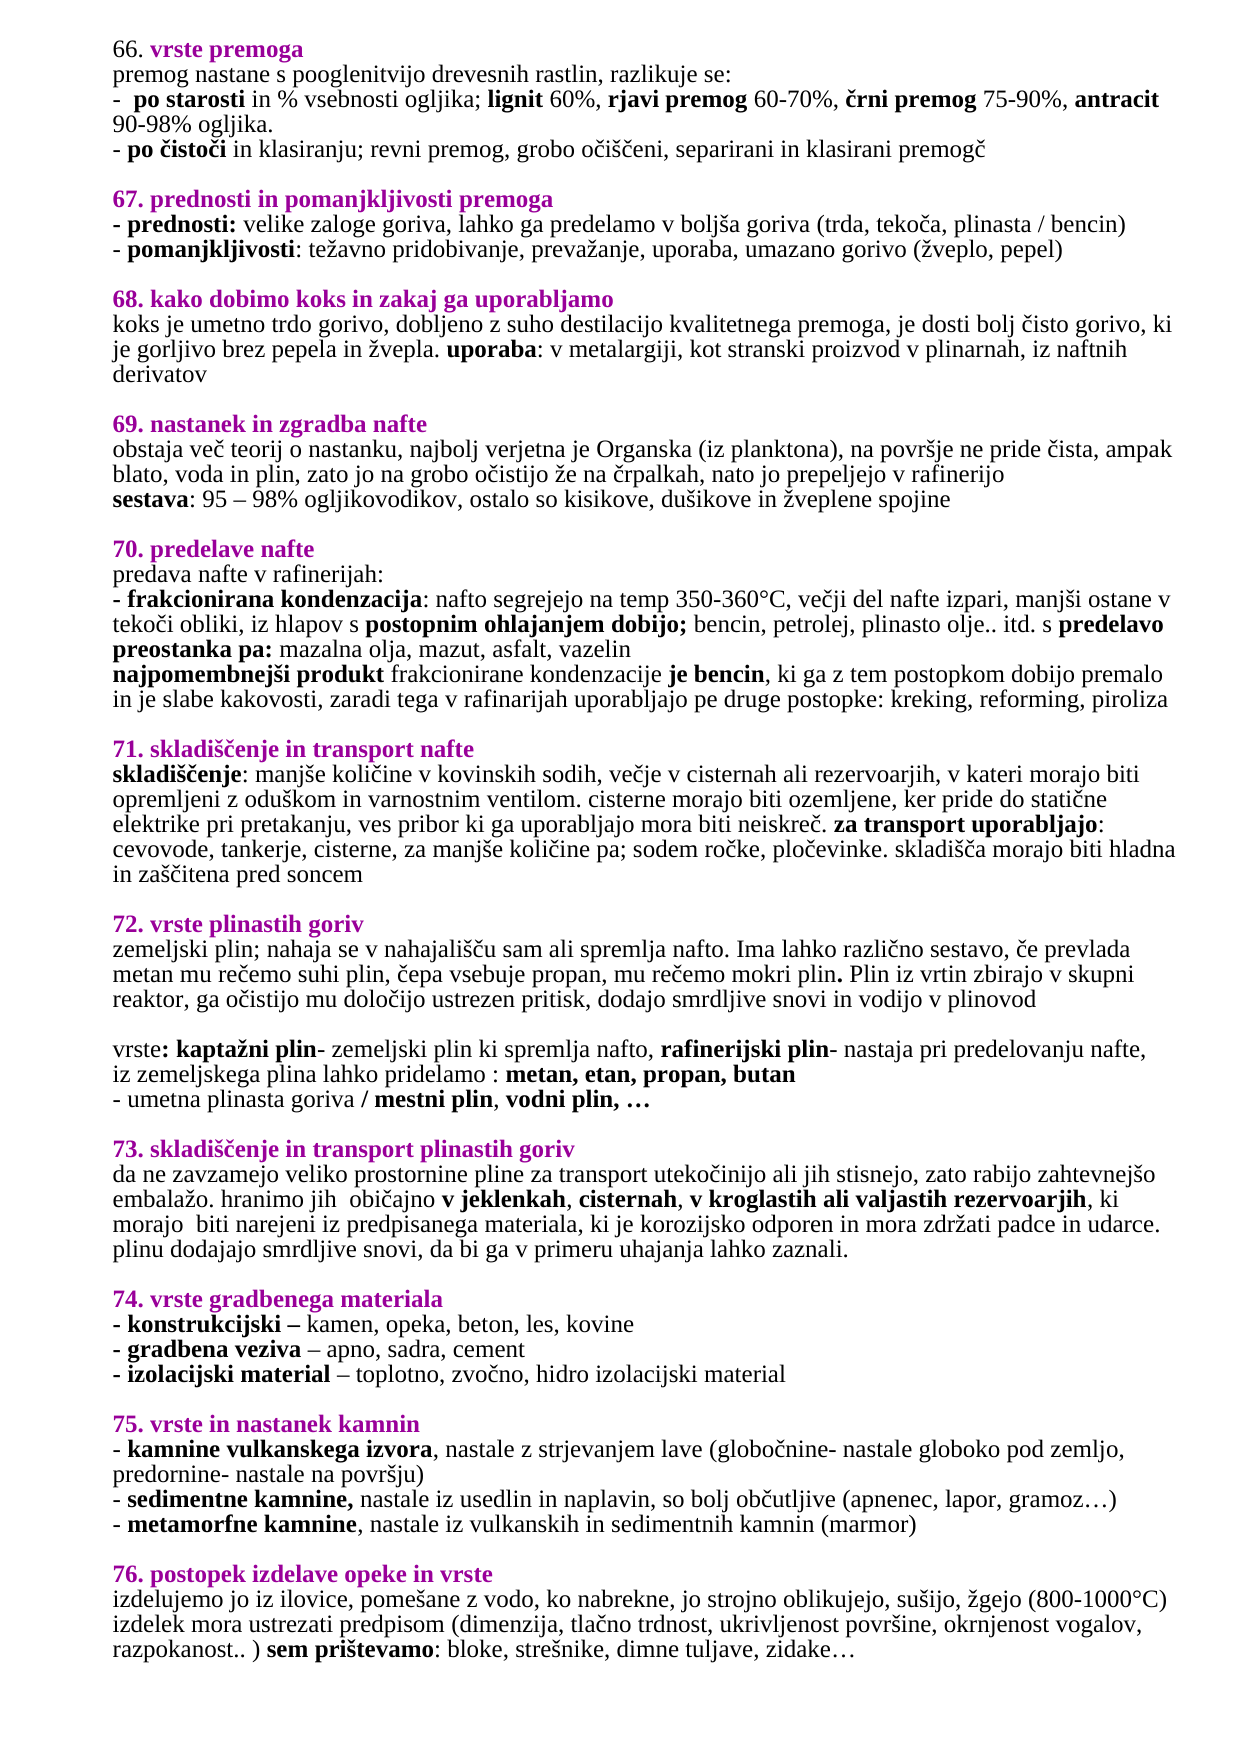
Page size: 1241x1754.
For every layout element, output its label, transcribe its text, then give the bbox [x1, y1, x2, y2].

list skladiščenje in transport plinastih goriv [112, 1137, 1188, 1162]
text - umetna plinasta goriva / mestni plin, vodni plin, … [112, 1087, 1188, 1112]
list vrste in nastanek kamnin [112, 1412, 1188, 1437]
list skladiščenje in transport nafte [112, 737, 1188, 762]
text sestava: 95 – 98% ogljikovodikov, ostalo so kisikove, dušikove in žveplene spojine [112, 487, 1188, 512]
list vrste plinastih goriv [112, 912, 1188, 937]
text - sedimentne kamnine, nastale iz usedlin in naplavin, so bolj občutljive (apnenec, lapor, gramoz…) [112, 1487, 1188, 1512]
text - metamorfne kamnine, nastale iz vulkanskih in sedimentnih kamnin (marmor) [112, 1512, 1188, 1537]
text izdelek mora ustrezati predpisom (dimenzija, tlačno trdnost, ukrivljenost površine, okrnjenost vogalov, razpokanost.. ) sem prištevamo: bloke, strešnike, dimne tuljave, zidake… [112, 1612, 1188, 1662]
list vrste gradbenega materiala [112, 1287, 1188, 1312]
text - gradbena veziva – apno, sadra, cement [112, 1337, 1188, 1362]
text obstaja več teorij o nastanku, najbolj verjetna je Organska (iz planktona), na površje ne pride čista, ampak blato, voda in plin, zato jo na grobo očistijo že na črpalkah, nato jo prepeljejo v rafinerijo [112, 437, 1188, 487]
text najpomembnejši produkt frakcionirane kondenzacije je bencin, ki ga z tem postopkom dobijo premalo in je slabe kakovosti, zaradi tega v rafinarijah uporabljajo pe druge postopke: kreking, reforming, piroliza [112, 662, 1188, 712]
list nastanek in zgradba nafte [112, 412, 1188, 437]
text zemeljski plin; nahaja se v nahajališču sam ali spremlja nafto. Ima lahko različno sestavo, če prevlada metan mu rečemo suhi plin, čepa vsebuje propan, mu rečemo mokri plin. Plin iz vrtin zbirajo v skupni reaktor, ga očistijo mu določijo ustrezen pritisk, dodajo smrdljive snovi in vodijo v plinovod [112, 937, 1188, 1012]
list kako dobimo koks in zakaj ga uporabljamo [112, 287, 1188, 312]
text skladiščenje: manjše količine v kovinskih sodih, večje v cisternah ali rezervoarjih, v kateri morajo biti opremljeni z oduškom in varnostnim ventilom. cisterne morajo biti ozemljene, ker pride do statične elektrike pri pretakanju, ves pribor ki ga uporabljajo mora biti neiskreč. za transport uporabljajo: cevovode, tankerje, cisterne, za manjše količine pa; sodem ročke, pločevinke. skladišča morajo biti hladna in zaščitena pred soncem [112, 762, 1188, 887]
text - po čistoči in klasiranju; revni premog, grobo očiščeni, separirani in klasirani premogč [112, 137, 1188, 162]
list predelave nafte [112, 537, 1188, 562]
text premog nastane s pooglenitvijo drevesnih rastlin, razlikuje se: [112, 62, 1188, 87]
text koks je umetno trdo gorivo, dobljeno z suho destilacijo kvalitetnega premoga, je dosti bolj čisto gorivo, ki je gorljivo brez pepela in žvepla. uporaba: v metalargiji, kot stranski proizvod v plinarnah, iz naftnih derivatov [112, 312, 1188, 387]
text - frakcionirana kondenzacija: nafto segrejejo na temp 350-360°C, večji del nafte izpari, manjši ostane v tekoči obliki, iz hlapov s postopnim ohlajanjem dobijo; bencin, petrolej, plinasto olje.. itd. s predelavo preostanka pa: mazalna olja, mazut, asfalt, vazelin [112, 587, 1188, 662]
text - prednosti: velike zaloge goriva, lahko ga predelamo v boljša goriva (trda, tekoča, plinasta / bencin) [112, 212, 1188, 237]
text vrste: kaptažni plin- zemeljski plin ki spremlja nafto, rafinerijski plin- nastaja pri predelovanju nafte, [112, 1037, 1188, 1062]
text iz zemeljskega plina lahko pridelamo : metan, etan, propan, butan [112, 1062, 1188, 1087]
list prednosti in pomanjkljivosti premoga [112, 187, 1188, 212]
text - izolacijski material – toplotno, zvočno, hidro izolacijski material [112, 1362, 1188, 1387]
text predava nafte v rafinerijah: [112, 562, 1188, 587]
list vrste premoga [112, 37, 1188, 62]
list postopek izdelave opeke in vrste [112, 1562, 1188, 1587]
text - konstrukcijski – kamen, opeka, beton, les, kovine [112, 1312, 1188, 1337]
text - pomanjkljivosti: težavno pridobivanje, prevažanje, uporaba, umazano gorivo (žveplo, pepel) [112, 237, 1188, 262]
text izdelujemo jo iz ilovice, pomešane z vodo, ko nabrekne, jo strojno oblikujejo, sušijo, žgejo (800-1000°C) [112, 1587, 1188, 1612]
text - po starosti in % vsebnosti ogljika; lignit 60%, rjavi premog 60-70%, črni premog 75-90%, antracit 90-98% ogljika. [112, 87, 1188, 137]
text - kamnine vulkanskega izvora, nastale z strjevanjem lave (globočnine- nastale globoko pod zemljo, predornine- nastale na površju) [112, 1437, 1188, 1487]
text da ne zavzamejo veliko prostornine pline za transport utekočinijo ali jih stisnejo, zato rabijo zahtevnejšo embalažo. hranimo jih običajno v jeklenkah, cisternah, v kroglastih ali valjastih rezervoarjih, ki morajo biti narejeni iz predpisanega materiala, ki je korozijsko odporen in mora zdržati padce in udarce. plinu dodajajo smrdljive snovi, da bi ga v primeru uhajanja lahko zaznali. [112, 1162, 1188, 1262]
